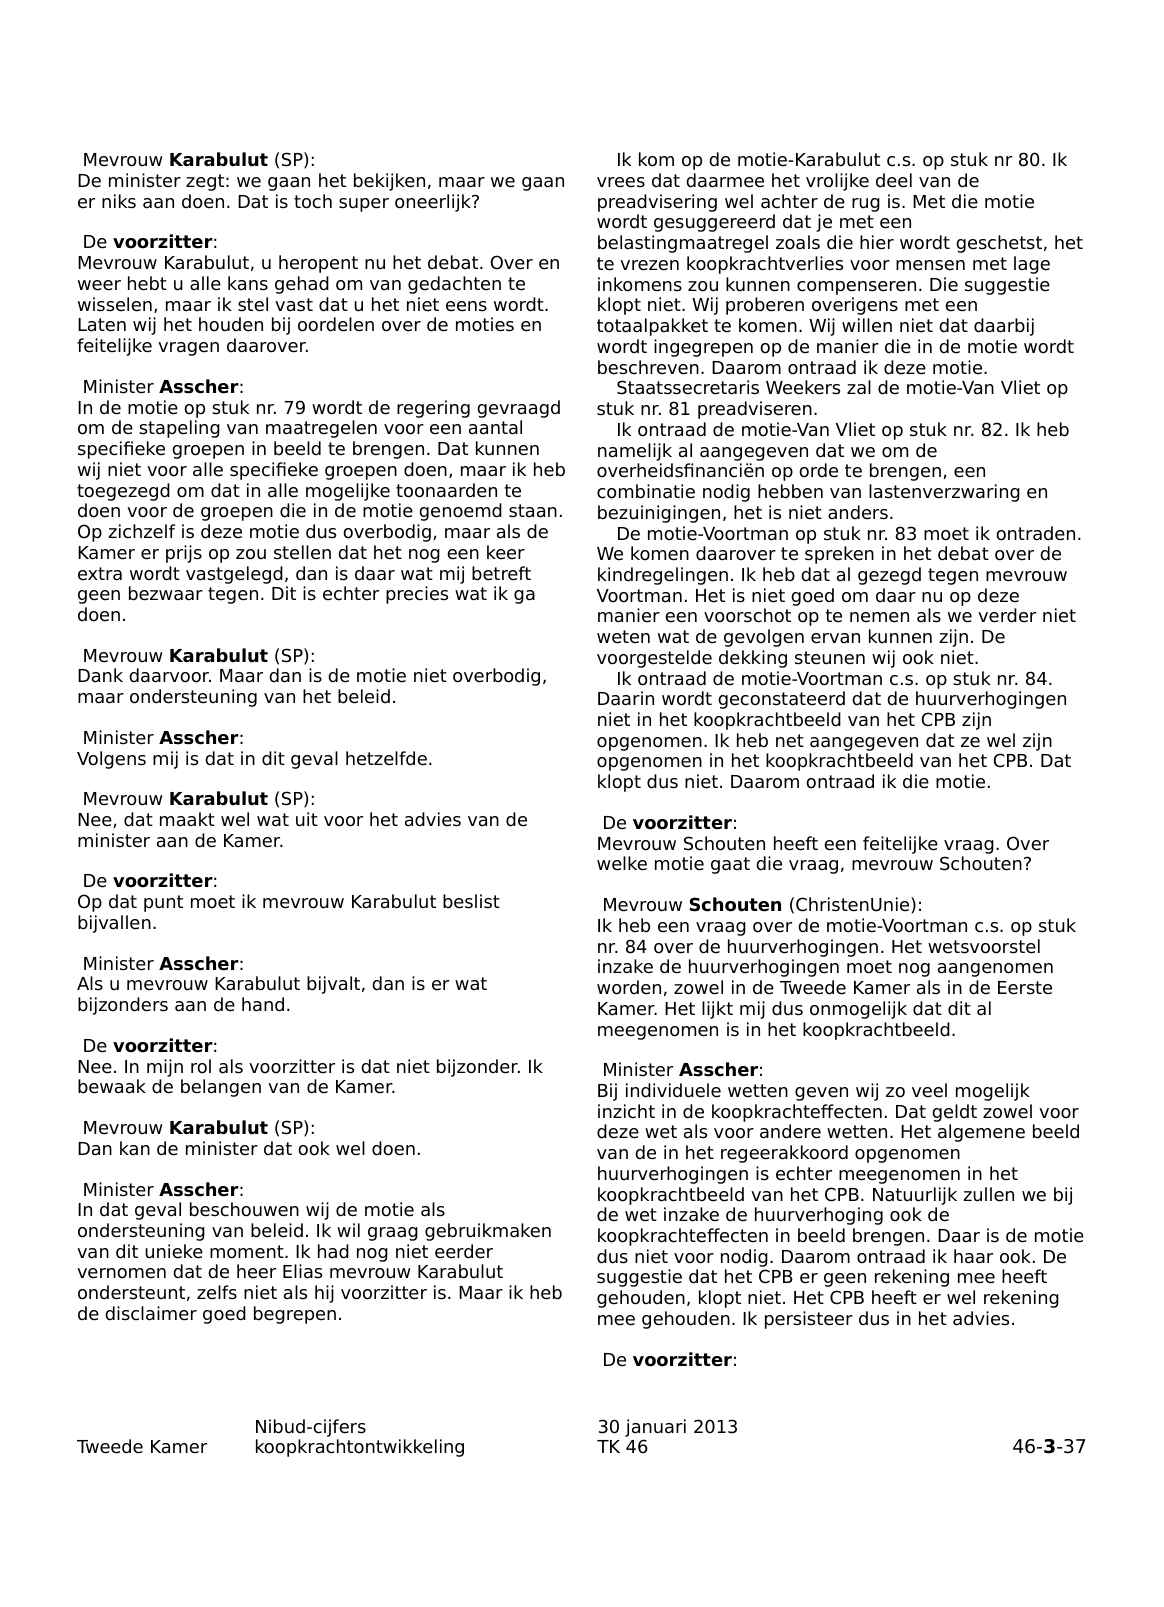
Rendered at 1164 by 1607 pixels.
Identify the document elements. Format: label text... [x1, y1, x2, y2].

text Mevrouw Karabulut (SP): [77, 789, 567, 810]
text Op dat punt moet ik mevrouw Karabulut beslist bijvallen. [77, 892, 567, 933]
text Mevrouw Karabulut (SP): [77, 646, 567, 666]
text Minister Asscher: [596, 1060, 1087, 1081]
text Minister Asscher: [77, 1179, 567, 1200]
text Mevrouw Schouten heeft een feitelijke vraag. Over welke motie gaat die vraag, mevrouw Schouten? [596, 833, 1087, 875]
text Minister Asscher: [77, 953, 567, 974]
text In de motie op stuk nr. 79 wordt de regering gevraagd om de stapeling van maatregelen voor een aantal specifieke groepen in beeld te brengen. Dat kunnen wij niet voor alle specifieke groepen doen, maar ik heb toegezegd om dat in alle mogelijke toonaarden te doen voor de groepen die in de motie genoemd staan. Op zichzelf is deze motie dus overbodig, maar als de Kamer er prijs op zou stellen dat het nog een keer extra wordt vastgelegd, dan is daar wat mij betreft geen bezwaar tegen. Dit is echter precies wat ik ga doen. [77, 397, 567, 626]
text De motie-Voortman op stuk nr. 83 moet ik ontraden. We komen daarover te spreken in het debat over de kindregelingen. Ik heb dat al gezegd tegen mevrouw Voortman. Het is niet goed om daar nu op deze manier een voorschot op te nemen als we verder niet weten wat de gevolgen ervan kunnen zijn. De voorgestelde dekking steunen wij ook niet. [596, 523, 1087, 668]
text Staatssecretaris Weekers zal de motie-Van Vliet op stuk nr. 81 preadviseren. [596, 378, 1087, 420]
text Ik ontraad de motie-Voortman c.s. op stuk nr. 84. Daarin wordt geconstateerd dat de huurverhogingen niet in het koopkrachtbeeld van het CPB zijn opgenomen. Ik heb net aangegeven dat ze wel zijn opgenomen in het koopkrachtbeeld van het CPB. Dat klopt dus niet. Daarom ontraad ik die motie. [596, 668, 1087, 793]
text De voorzitter: [596, 813, 1087, 833]
text Nee, dat maakt wel wat uit voor het advies van de minister aan de Kamer. [77, 810, 567, 851]
text Bij individuele wetten geven wij zo veel mogelijk inzicht in de koopkrachteffecten. Dat geldt zowel voor deze wet als voor andere wetten. Het algemene beeld van de in het regeerakkoord opgenomen huurverhogingen is echter meegenomen in het koopkrachtbeeld van het CPB. Natuurlijk zullen we bij de wet inzake de huurverhoging ook de koopkrachteffecten in beeld brengen. Daar is de motie dus niet voor nodig. Daarom ontraad ik haar ook. De suggestie dat het CPB er geen rekening mee heeft gehouden, klopt niet. Het CPB heeft er wel rekening mee gehouden. Ik persisteer dus in het advies. [596, 1081, 1087, 1329]
text Mevrouw Karabulut (SP): [77, 150, 567, 171]
text De voorzitter: [77, 871, 567, 892]
text Ik kom op de motie-Karabulut c.s. op stuk nr 80. Ik vrees dat daarmee het vrolijke deel van de preadvisering wel achter de rug is. Met die motie wordt gesuggereerd dat je met een belastingmaatregel zoals die hier wordt geschetst, het te vrezen koopkrachtverlies voor mensen met lage inkomens zou kunnen compenseren. Die suggestie klopt niet. Wij proberen overigens met een totaalpakket te komen. Wij willen niet dat daarbij wordt ingegrepen op de manier die in de motie wordt beschreven. Daarom ontraad ik deze motie. [596, 150, 1087, 378]
text In dat geval beschouwen wij de motie als ondersteuning van beleid. Ik wil graag gebruikmaken van dit unieke moment. Ik had nog niet eerder vernomen dat de heer Elias mevrouw Karabulut ondersteunt, zelfs niet als hij voorzitter is. Maar ik heb de disclaimer goed begrepen. [77, 1200, 567, 1324]
text Dan kan de minister dat ook wel doen. [77, 1139, 567, 1159]
text Minister Asscher: [77, 728, 567, 748]
text De voorzitter: [77, 232, 567, 253]
text Volgens mij is dat in dit geval hetzelfde. [77, 748, 567, 769]
text De voorzitter: [596, 1349, 1087, 1370]
text Mevrouw Karabulut (SP): [77, 1118, 567, 1139]
text Als u mevrouw Karabulut bijvalt, dan is er wat bijzonders aan de hand. [77, 974, 567, 1016]
text De minister zegt: we gaan het bekijken, maar we gaan er niks aan doen. Dat is toch super oneerlijk? [77, 171, 567, 212]
text Nee. In mijn rol als voorzitter is dat niet bijzonder. Ik bewaak de belangen van de Kamer. [77, 1056, 567, 1098]
text Mevrouw Karabulut, u heropent nu het debat. Over en weer hebt u alle kans gehad om van gedachten te wisselen, maar ik stel vast dat u het niet eens wordt. Laten wij het houden bij oordelen over de moties en feitelijke vragen daarover. [77, 253, 567, 357]
text Mevrouw Schouten (ChristenUnie): [596, 895, 1087, 916]
text Minister Asscher: [77, 377, 567, 397]
text Dank daarvoor. Maar dan is de motie niet overbodig, maar ondersteuning van het beleid. [77, 666, 567, 708]
text Ik ontraad de motie-Van Vliet op stuk nr. 82. Ik heb namelijk al aangegeven dat we om de overheidsfinanciën op orde te brengen, een combinatie nodig hebben van lastenverzwaring en bezuinigingen, het is niet anders. [596, 420, 1087, 523]
text De voorzitter: [77, 1036, 567, 1056]
text Ik heb een vraag over de motie-Voortman c.s. op stuk nr. 84 over de huurverhogingen. Het wetsvoorstel inzake de huurverhogingen moet nog aangenomen worden, zowel in de Tweede Kamer als in de Eerste Kamer. Het lijkt mij dus onmogelijk dat dit al meegenomen is in het koopkrachtbeeld. [596, 916, 1087, 1040]
